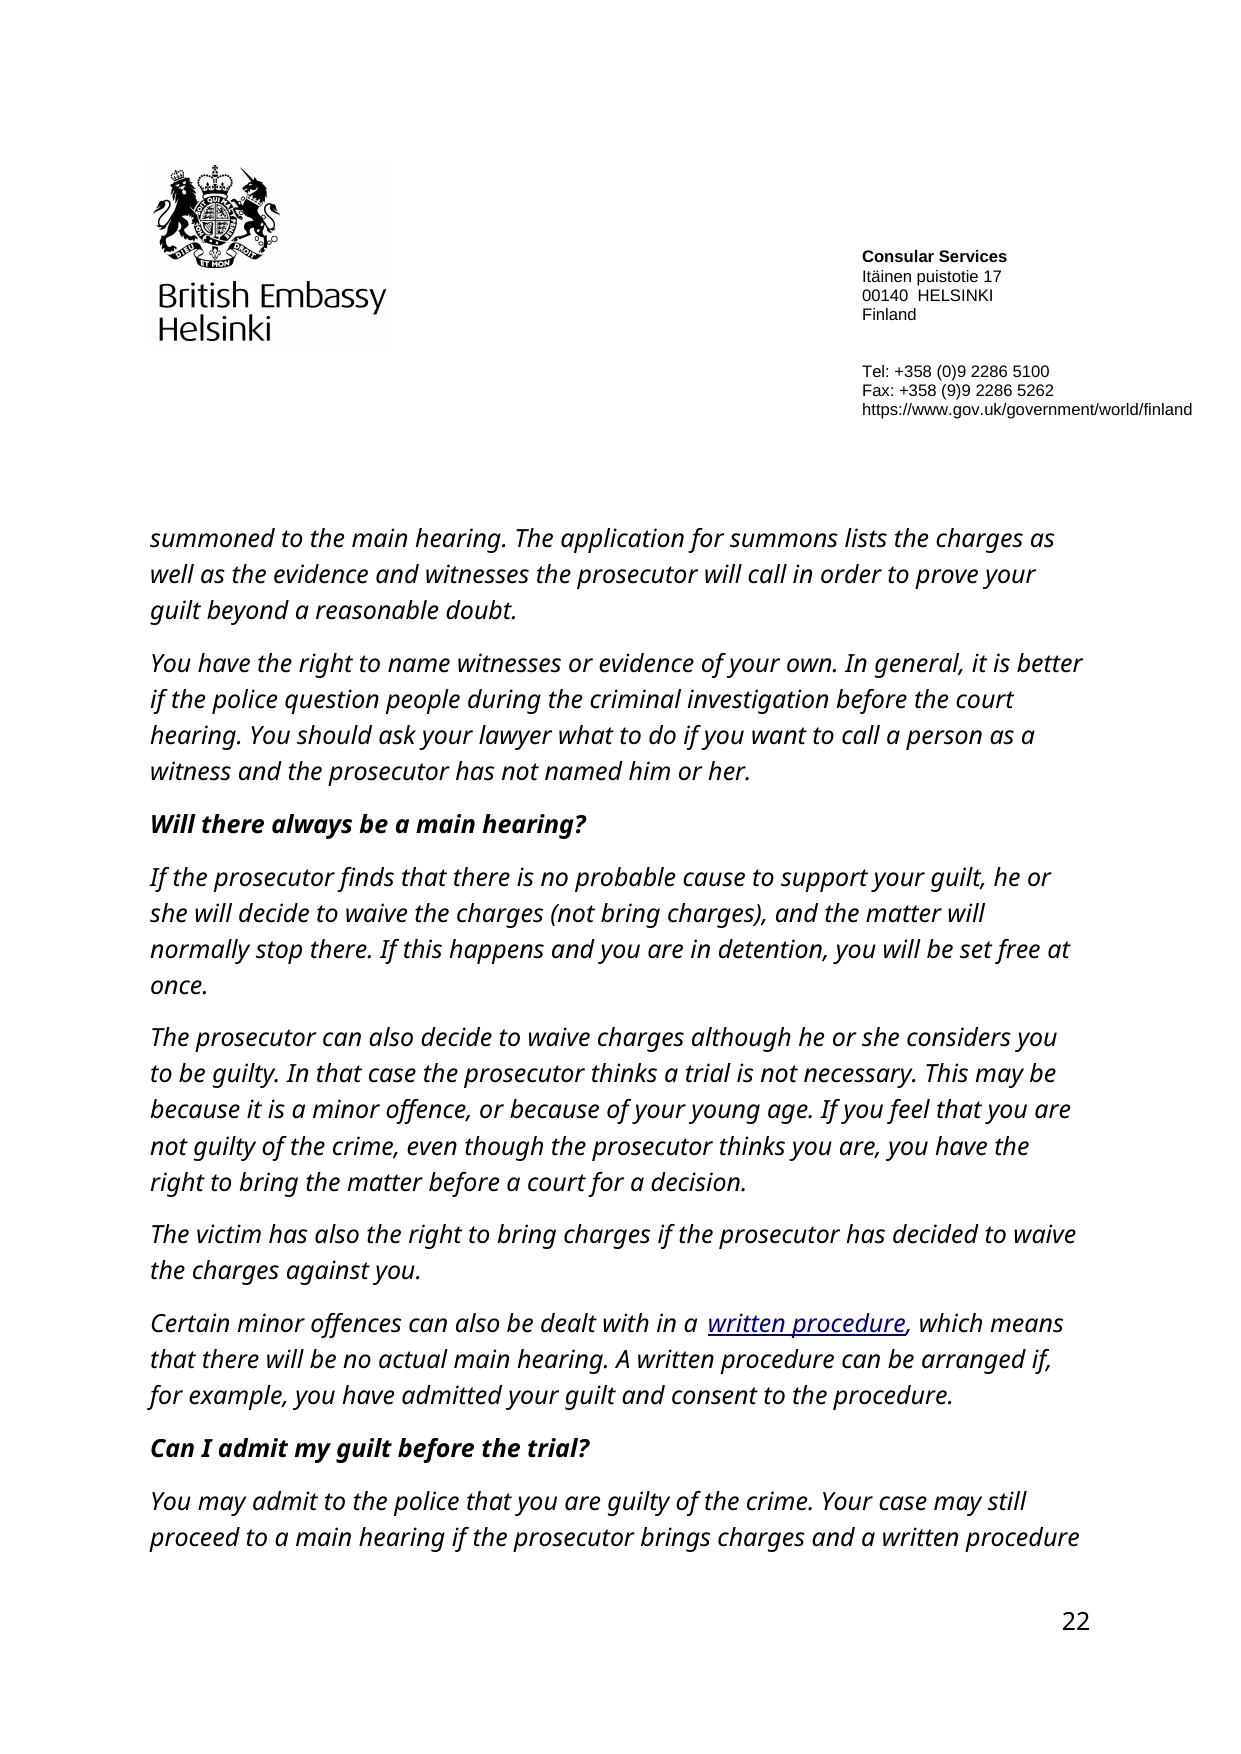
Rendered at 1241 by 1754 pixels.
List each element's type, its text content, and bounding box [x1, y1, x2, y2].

text The prosecutor can also decide to waive charges although he or she considers you to be guilty. In that case the prosecutor thinks a trial is not necessary. This may be because it is a minor offence, or because of your young age. If you feel that you are not guilty of the crime, even though the prosecutor thinks you are, you have the right to bring the matter before a court for a decision. [150, 1020, 1090, 1198]
text You have the right to name witnesses or evidence of your own. In general, it is better if the police question people during the criminal investigation before the court hearing. You should ask your lawyer what to do if you want to call a person as a witness and the prosecutor has not named him or her. [150, 646, 1090, 788]
text Can I admit my guilt before the trial? [150, 1430, 1090, 1464]
text You may admit to the police that you are guilty of the crime. Your case may still proceed to a main hearing if the prosecutor brings charges and a written procedure [150, 1483, 1090, 1553]
text Certain minor offences can also be dealt with in a written procedure, which means that there will be no actual main hearing. A written procedure can be arranged if, for example, you have admitted your guilt and consent to the procedure. [150, 1306, 1090, 1412]
text Will there always be a main hearing? [150, 806, 1090, 841]
text The victim has also the right to bring charges if the prosecutor has decided to waive the charges against you. [150, 1217, 1090, 1287]
text If the prosecutor finds that there is no probable cause to support your guilt, he or she will decide to waive the charges (not bring charges), and the matter will normally stop there. If this happens and you are in detention, you will be set free at once. [150, 859, 1090, 1001]
text summoned to the main hearing. The application for summons lists the charges as well as the evidence and witnesses the prosecutor will call in order to prove your guilt beyond a reasonable doubt. [150, 521, 1090, 627]
